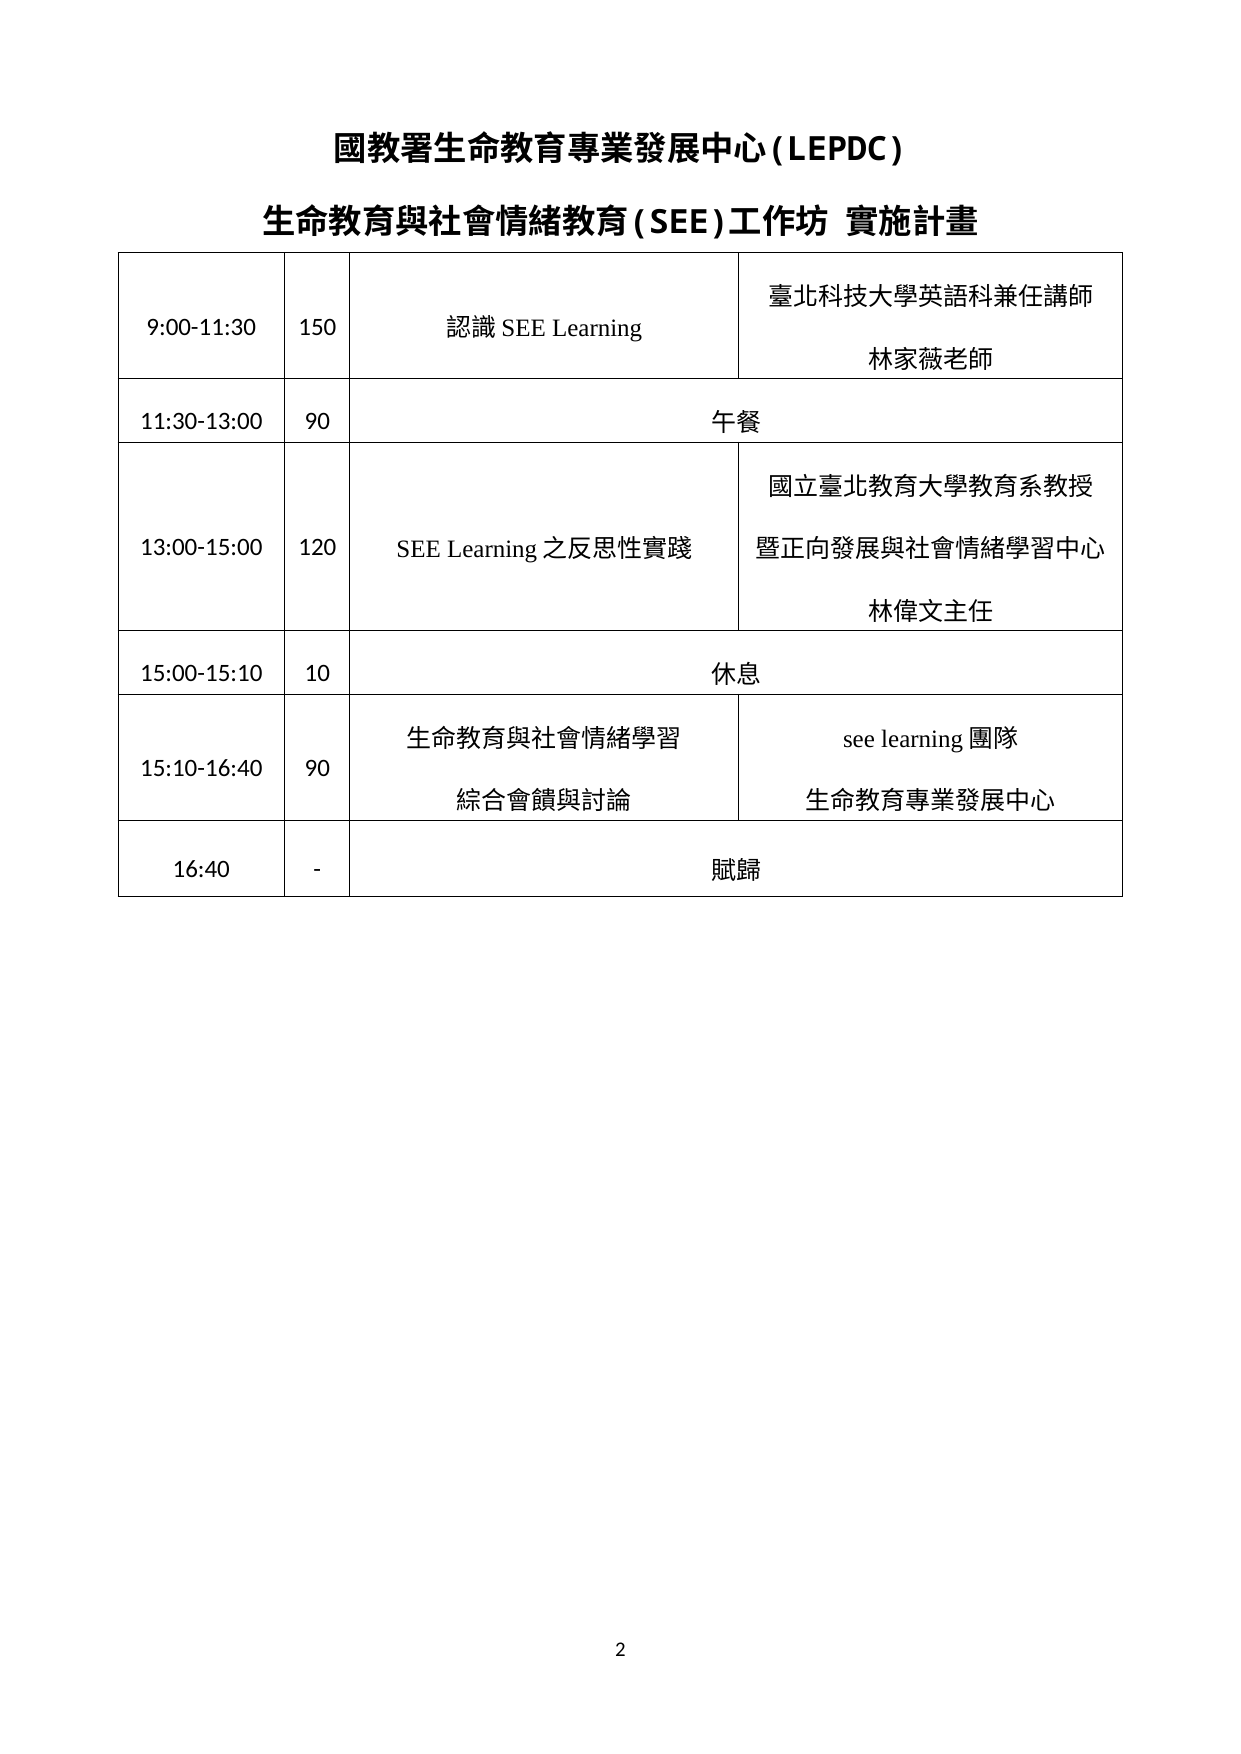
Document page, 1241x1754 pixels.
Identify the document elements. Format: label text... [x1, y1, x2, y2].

table_cell 休息 [350, 631, 1122, 694]
table_cell 國立臺北教育大學教育系教授 暨正向發展與社會情緒學習中心 林偉文主任 [739, 443, 1122, 630]
table_cell SEE Learning之反思性實踐 [350, 443, 738, 630]
table_cell 16:40 [119, 821, 284, 896]
table_cell see learning團隊 生命教育專業發展中心 [739, 695, 1122, 820]
table_cell 臺北科技大學英語科兼任講師 林家薇老師 [739, 253, 1122, 378]
table_cell 認識SEE Learning [350, 253, 738, 378]
table_cell 90 [285, 379, 349, 442]
table_cell 賦歸 [350, 821, 1122, 896]
table_cell 13:00-15:00 [119, 443, 284, 630]
table_cell 90 [285, 695, 349, 820]
table_cell 9:00-11:30 [119, 253, 284, 378]
table_cell 120 [285, 443, 349, 630]
table_cell 150 [285, 253, 349, 378]
table_cell - [285, 821, 349, 896]
table_cell 11:30-13:00 [119, 379, 284, 442]
table_cell 午餐 [350, 379, 1122, 442]
table_cell 生命教育與社會情緒學習 綜合會饋與討論 [350, 695, 738, 820]
table_cell 15:00-15:10 [119, 631, 284, 694]
table_cell 15:10-16:40 [119, 695, 284, 820]
table_cell 10 [285, 631, 349, 694]
